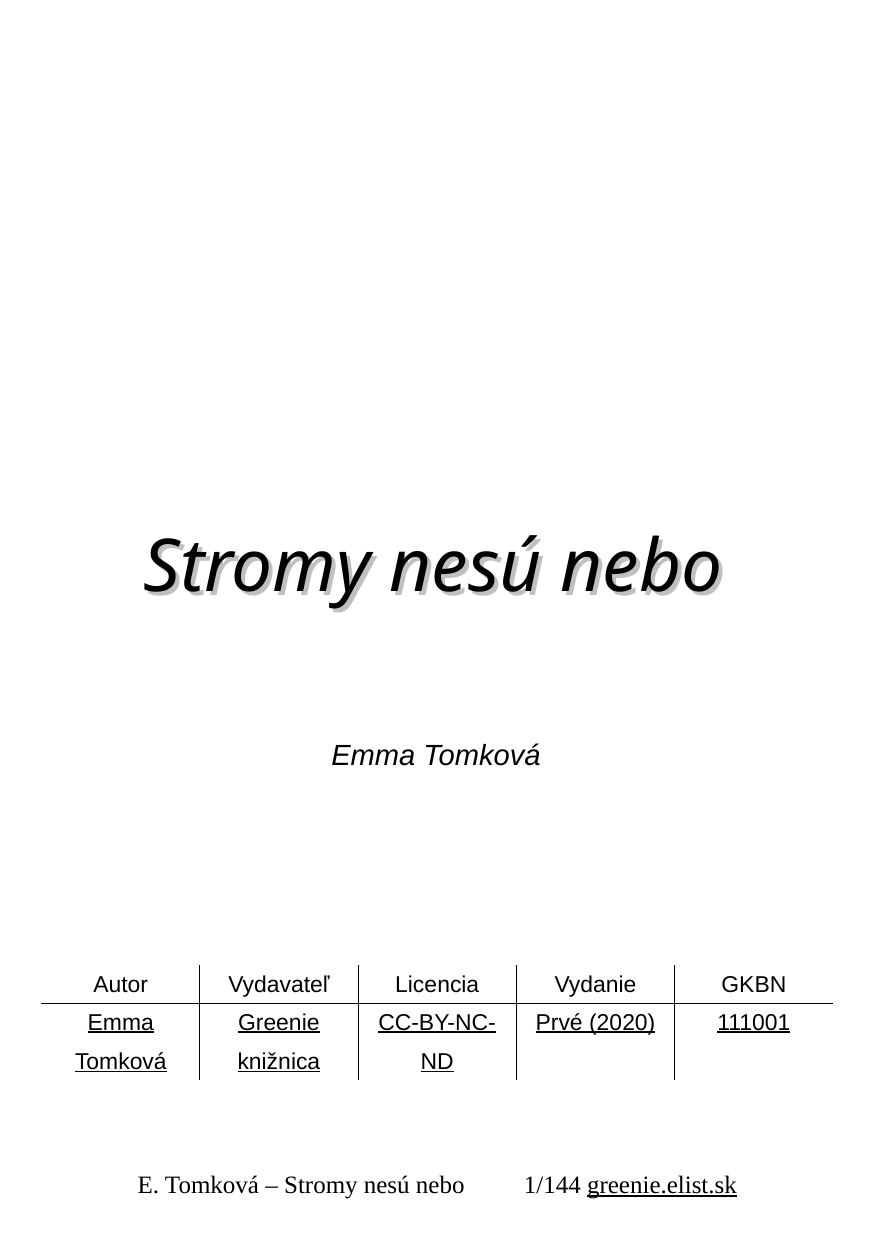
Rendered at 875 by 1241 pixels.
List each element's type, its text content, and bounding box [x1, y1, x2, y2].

table_header Vydavateľ [200, 965, 358, 1003]
subtitle Stromy nesú nebo [41, 514, 833, 613]
table_cell 111001 [675, 1004, 833, 1080]
table_cell Greenie knižnica [200, 1004, 358, 1080]
table_cell CC-BY-NC-ND [359, 1004, 516, 1080]
table_cell Emma Tomková [41, 1004, 199, 1080]
table_header Vydanie [517, 965, 674, 1003]
table_header Licencia [359, 965, 516, 1003]
table_header GKBN [675, 965, 833, 1003]
table_cell Prvé (2020) [517, 1004, 674, 1080]
subtitle Emma Tomková [41, 737, 833, 771]
table_header Autor [41, 965, 199, 1003]
